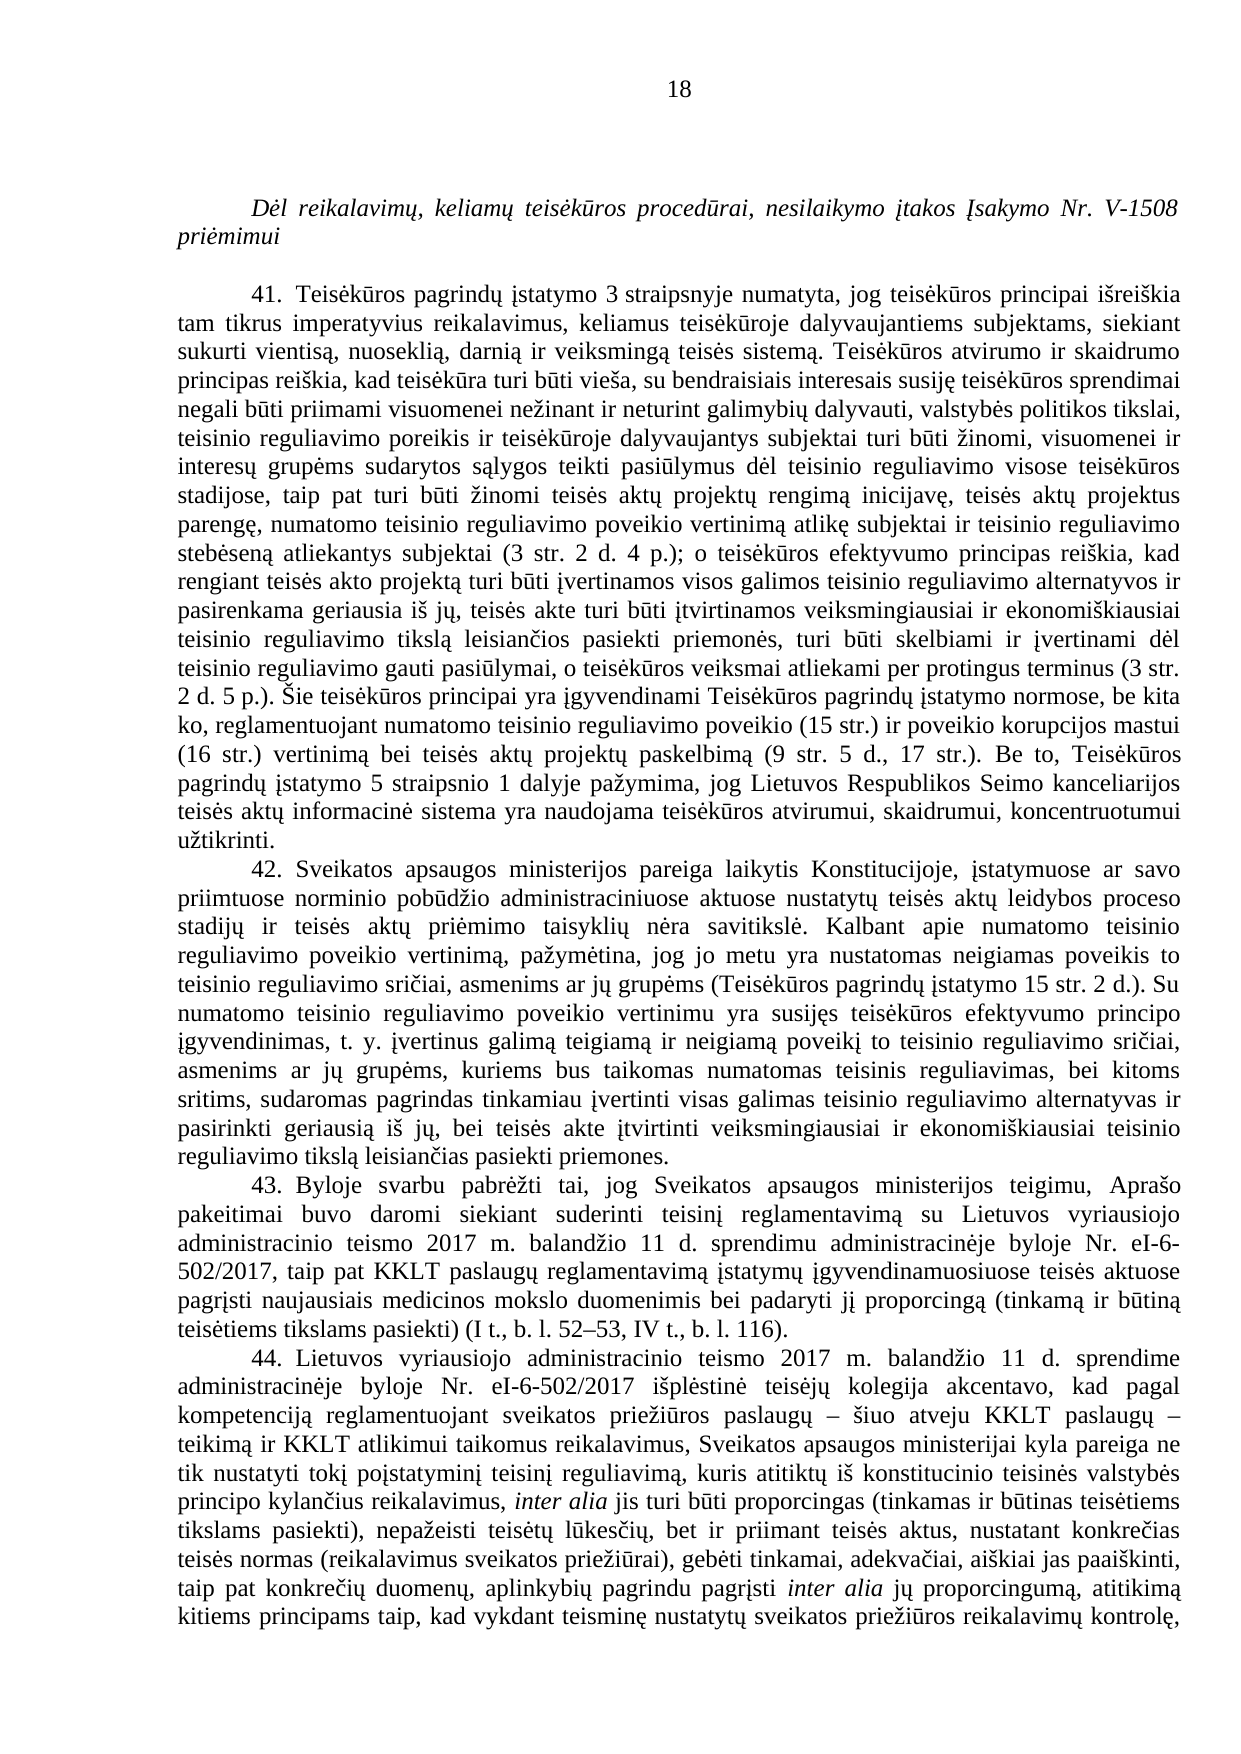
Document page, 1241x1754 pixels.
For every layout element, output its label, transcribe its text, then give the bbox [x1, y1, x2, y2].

text 44. Lietuvos vyriausiojo administracinio teismo 2017 m. balandžio 11 d. sprendime administracinėje byloje Nr. eI-6-502/2017 išplėstinė teisėjų kolegija akcentavo, kad pagal kompetenciją reglamentuojant sveikatos priežiūros paslaugų – šiuo atveju KKLT paslaugų – teikimą ir KKLT atlikimui taikomus reikalavimus, Sveikatos apsaugos ministerijai kyla pareiga ne tik nustatyti tokį poįstatyminį teisinį reguliavimą, kuris atitiktų iš konstitucinio teisinės valstybės principo kylančius reikalavimus, inter alia jis turi būti proporcingas (tinkamas ir būtinas teisėtiems tikslams pasiekti), nepažeisti teisėtų lūkesčių, bet ir priimant teisės aktus, nustatant konkrečias teisės normas (reikalavimus sveikatos priežiūrai), gebėti tinkamai, adekvačiai, aiškiai jas paaiškinti, taip pat konkrečių duomenų, aplinkybių pagrindu pagrįsti inter alia jų proporcingumą, atitikimą kitiems principams taip, kad vykdant teisminę nustatytų sveikatos priežiūros reikalavimų kontrolę, [177, 1343, 1181, 1630]
text Dėl reikalavimų, keliamų teisėkūros procedūrai, nesilaikymo įtakos Įsakymo Nr. V-1508 priėmimui [177, 193, 1181, 250]
text 42. Sveikatos apsaugos ministerijos pareiga laikytis Konstitucijoje, įstatymuose ar savo priimtuose norminio pobūdžio administraciniuose aktuose nustatytų teisės aktų leidybos proceso stadijų ir teisės aktų priėmimo taisyklių nėra savitikslė. Kalbant apie numatomo teisinio reguliavimo poveikio vertinimą, pažymėtina, jog jo metu yra nustatomas neigiamas poveikis to teisinio reguliavimo sričiai, asmenims ar jų grupėms (Teisėkūros pagrindų įstatymo 15 str. 2 d.). Su numatomo teisinio reguliavimo poveikio vertinimu yra susijęs teisėkūros efektyvumo principo įgyvendinimas, t. y. įvertinus galimą teigiamą ir neigiamą poveikį to teisinio reguliavimo sričiai, asmenims ar jų grupėms, kuriems bus taikomas numatomas teisinis reguliavimas, bei kitoms sritims, sudaromas pagrindas tinkamiau įvertinti visas galimas teisinio reguliavimo alternatyvas ir pasirinkti geriausią iš jų, bei teisės akte įtvirtinti veiksmingiausiai ir ekonomiškiausiai teisinio reguliavimo tikslą leisiančias pasiekti priemones. [177, 854, 1181, 1170]
text 41. Teisėkūros pagrindų įstatymo 3 straipsnyje numatyta, jog teisėkūros principai išreiškia tam tikrus imperatyvius reikalavimus, keliamus teisėkūroje dalyvaujantiems subjektams, siekiant sukurti vientisą, nuoseklią, darnią ir veiksmingą teisės sistemą. Teisėkūros atvirumo ir skaidrumo principas reiškia, kad teisėkūra turi būti vieša, su bendraisiais interesais susiję teisėkūros sprendimai negali būti priimami visuomenei nežinant ir neturint galimybių dalyvauti, valstybės politikos tikslai, teisinio reguliavimo poreikis ir teisėkūroje dalyvaujantys subjektai turi būti žinomi, visuomenei ir interesų grupėms sudarytos sąlygos teikti pasiūlymus dėl teisinio reguliavimo visose teisėkūros stadijose, taip pat turi būti žinomi teisės aktų projektų rengimą inicijavę, teisės aktų projektus parengę, numatomo teisinio reguliavimo poveikio vertinimą atlikę subjektai ir teisinio reguliavimo stebėseną atliekantys subjektai (3 str. 2 d. 4 p.); o teisėkūros efektyvumo principas reiškia, kad rengiant teisės akto projektą turi būti įvertinamos visos galimos teisinio reguliavimo alternatyvos ir pasirenkama geriausia iš jų, teisės akte turi būti įtvirtinamos veiksmingiausiai ir ekonomiškiausiai teisinio reguliavimo tikslą leisiančios pasiekti priemonės, turi būti skelbiami ir įvertinami dėl teisinio reguliavimo gauti pasiūlymai, o teisėkūros veiksmai atliekami per protingus terminus (3 str. 2 d. 5 p.). Šie teisėkūros principai yra įgyvendinami Teisėkūros pagrindų įstatymo normose, be kita ko, reglamentuojant numatomo teisinio reguliavimo poveikio (15 str.) ir poveikio korupcijos mastui (16 str.) vertinimą bei teisės aktų projektų paskelbimą (9 str. 5 d., 17 str.). Be to, Teisėkūros pagrindų įstatymo 5 straipsnio 1 dalyje pažymima, jog Lietuvos Respublikos Seimo kanceliarijos teisės aktų informacinė sistema yra naudojama teisėkūros atvirumui, skaidrumui, koncentruotumui užtikrinti. [177, 279, 1181, 854]
text 43. Byloje svarbu pabrėžti tai, jog Sveikatos apsaugos ministerijos teigimu, Aprašo pakeitimai buvo daromi siekiant suderinti teisinį reglamentavimą su Lietuvos vyriausiojo administracinio teismo 2017 m. balandžio 11 d. sprendimu administracinėje byloje Nr. eI-6-502/2017, taip pat KKLT paslaugų reglamentavimą įstatymų įgyvendinamuosiuose teisės aktuose pagrįsti naujausiais medicinos mokslo duomenimis bei padaryti jį proporcingą (tinkamą ir būtiną teisėtiems tikslams pasiekti) (I t., b. l. 52–53, IV t., b. l. 116). [177, 1170, 1181, 1343]
